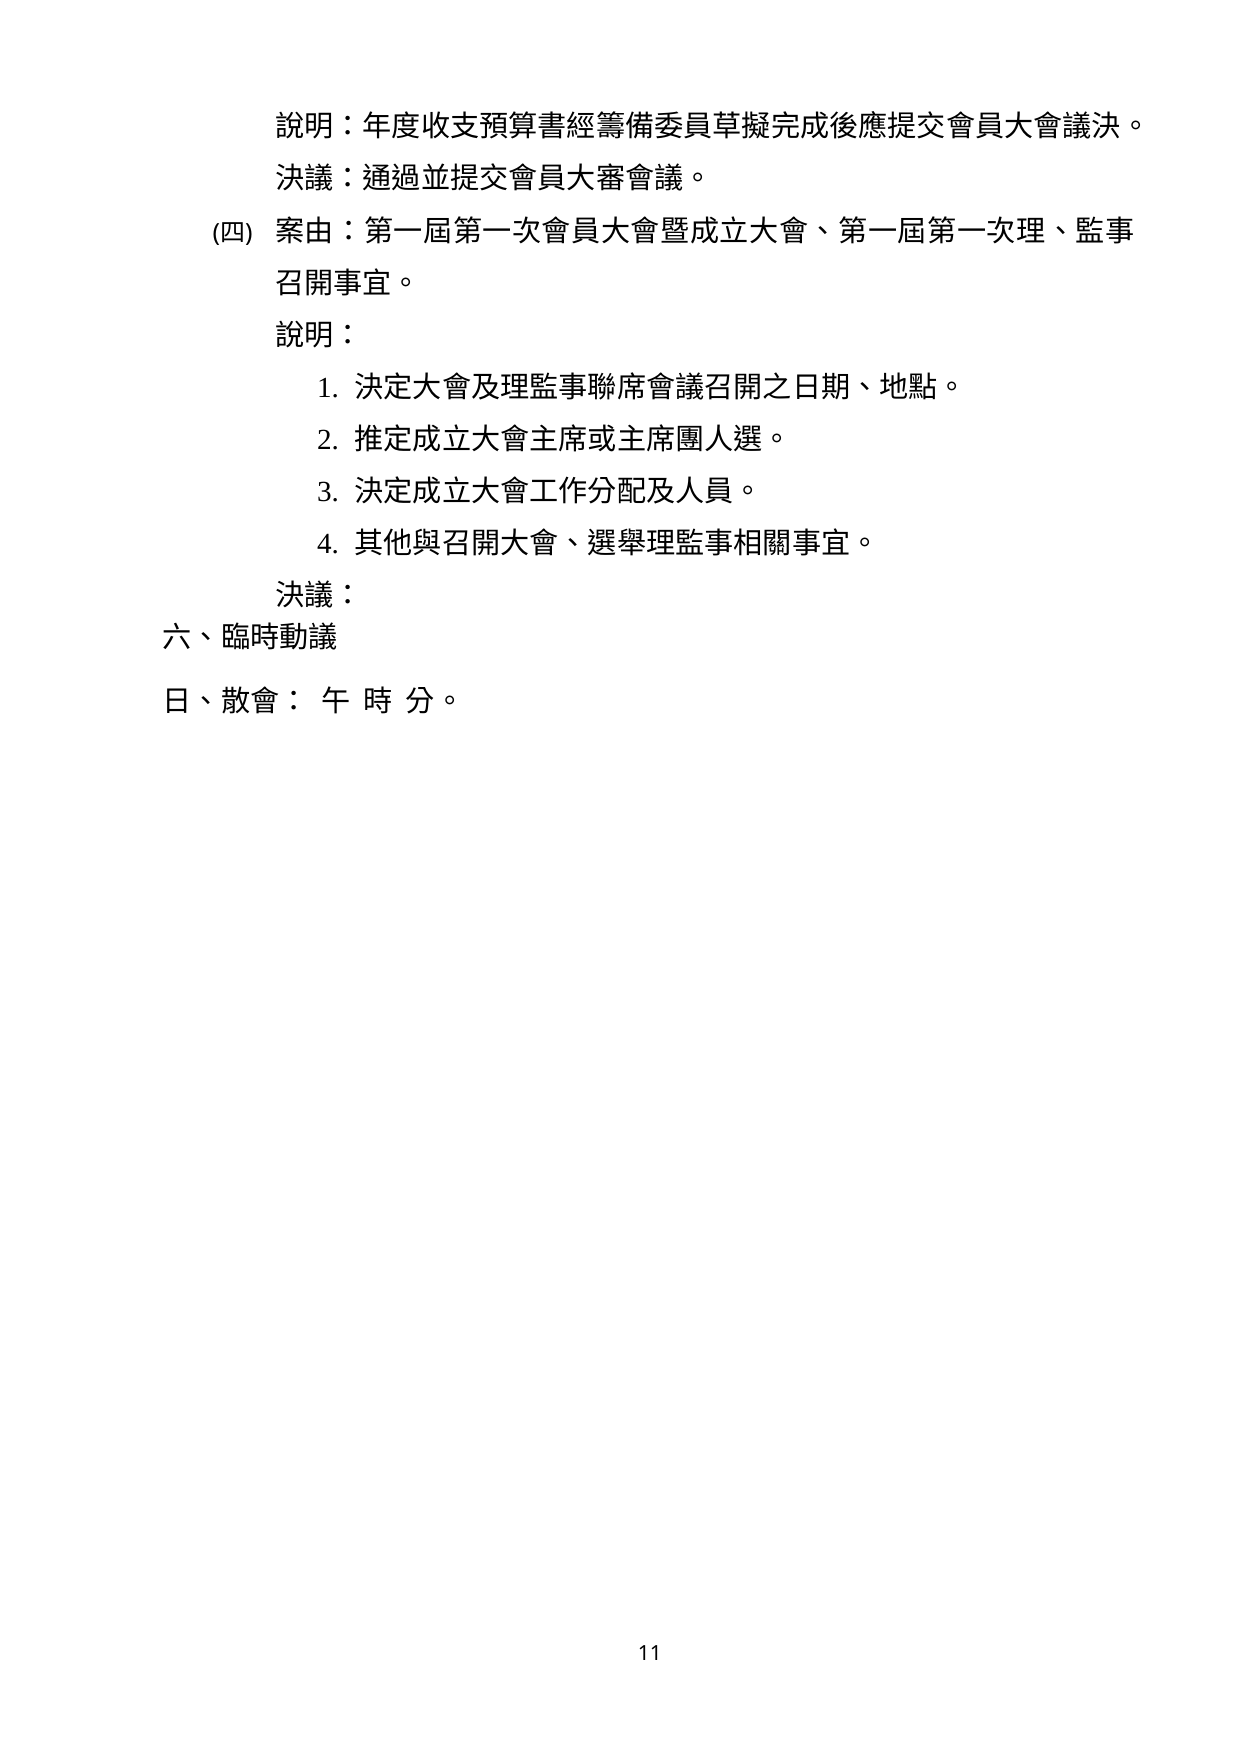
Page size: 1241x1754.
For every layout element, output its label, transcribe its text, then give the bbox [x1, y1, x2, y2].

list 說明： [275, 301, 1137, 353]
text 日、散會： 午 時 分。 [162, 677, 1137, 720]
text 六、臨時動議 [162, 614, 1137, 656]
list 案由：第一屆第一次會員大會暨成立大會、第一屆第一次理、監事召開事宜。 [212, 197, 1137, 301]
list 其他與召開大會、選舉理監事相關事宜。 [317, 510, 1137, 562]
list 說明：年度收支預算書經籌備委員草擬完成後應提交會員大會議決。 [275, 93, 1137, 145]
list 推定成立大會主席或主席團人選。 [317, 406, 1137, 458]
list 決定大會及理監事聯席會議召開之日期、地點。 [317, 353, 1137, 406]
list 決定成立大會工作分配及人員。 [317, 458, 1137, 510]
list 決議：通過並提交會員大審會議。 [275, 145, 1137, 197]
list 決議： [275, 562, 1137, 614]
